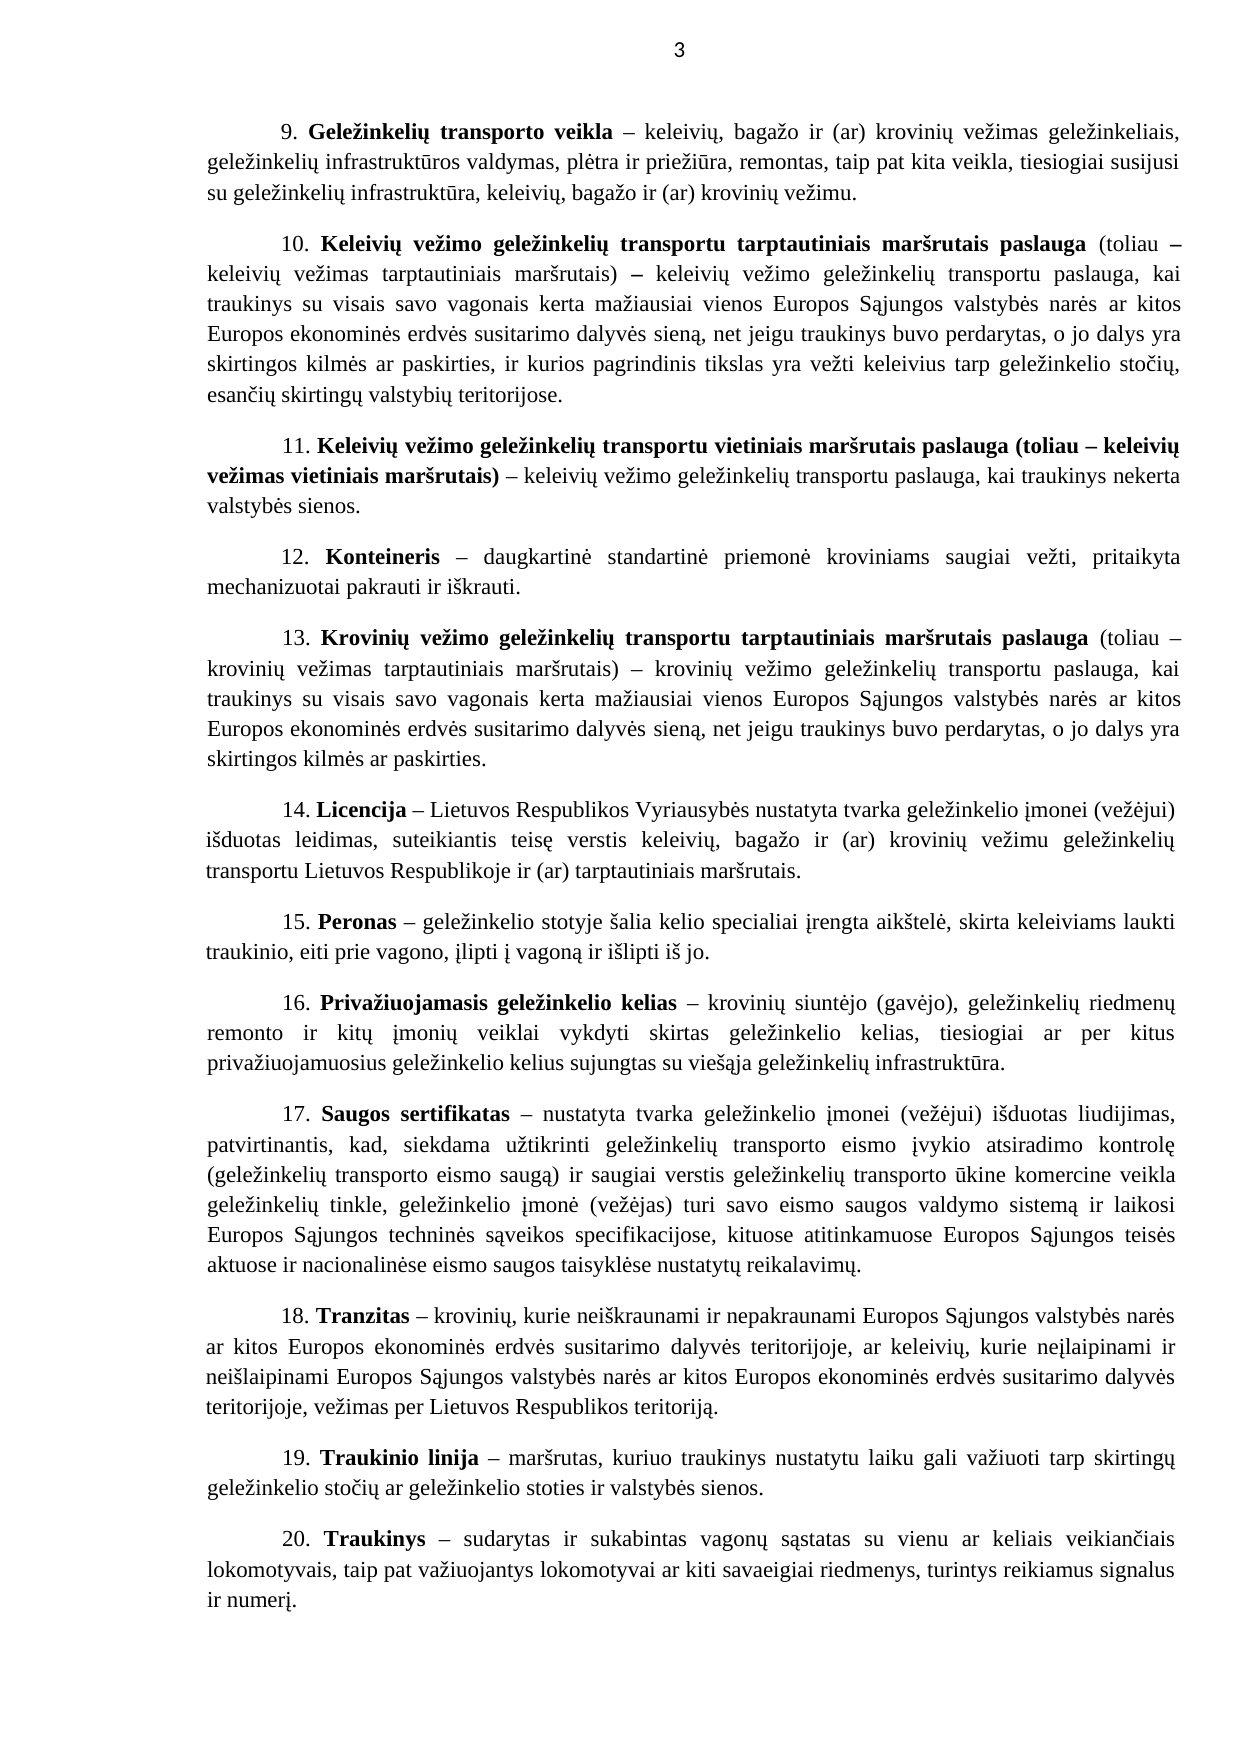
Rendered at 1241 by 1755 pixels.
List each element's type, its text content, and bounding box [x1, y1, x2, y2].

text 11. Keleivių vežimo geležinkelių transportu vietiniais maršrutais paslauga (toliau – keleivių vežimas vietiniais maršrutais) – keleivių vežimo geležinkelių transportu paslauga, kai traukinys nekerta valstybės sienos. [207, 432, 1181, 518]
text 19. Traukinio linija – maršrutas, kuriuo traukinys nustatytu laiku gali važiuoti tarp skirtingų geležinkelio stočių ar geležinkelio stoties ir valstybės sienos. [207, 1444, 1176, 1501]
text 9. Geležinkelių transporto veikla – keleivių, bagažo ir (ar) krovinių vežimas geležinkeliais, geležinkelių infrastruktūros valdymas, plėtra ir priežiūra, remontas, taip pat kita veikla, tiesiogiai susijusi su geležinkelių infrastruktūra, keleivių, bagažo ir (ar) krovinių vežimu. [207, 118, 1181, 205]
text 17. Saugos sertifikatas – nustatyta tvarka geležinkelio įmonei (vežėjui) išduotas liudijimas, patvirtinantis, kad, siekdama užtikrinti geležinkelių transporto eismo įvykio atsiradimo kontrolę (geležinkelių transporto eismo saugą) ir saugiai verstis geležinkelių transporto ūkine komercine veikla geležinkelių tinkle, geležinkelio įmonė (vežėjas) turi savo eismo saugos valdymo sistemą ir laikosi Europos Sąjungos techninės sąveikos specifikacijose, kituose atitinkamuose Europos Sąjungos teisės aktuose ir nacionalinėse eismo saugos taisyklėse nustatytų reikalavimų. [207, 1100, 1176, 1278]
text 16. Privažiuojamasis geležinkelio kelias – krovinių siuntėjo (gavėjo), geležinkelių riedmenų remonto ir kitų įmonių veiklai vykdyti skirtas geležinkelio kelias, tiesiogiai ar per kitus privažiuojamuosius geležinkelio kelius sujungtas su viešąja geležinkelių infrastruktūra. [207, 989, 1176, 1076]
text 15. Peronas – geležinkelio stotyje šalia kelio specialiai įrengta aikštelė, skirta keleiviams laukti traukinio, eiti prie vagono, įlipti į vagoną ir išlipti iš jo. [206, 908, 1176, 964]
text 13. Krovinių vežimo geležinkelių transportu tarptautiniais maršrutais paslauga (toliau – krovinių vežimas tarptautiniais maršrutais) – krovinių vežimo geležinkelių transportu paslauga, kai traukinys su visais savo vagonais kerta mažiausiai vienos Europos Sąjungos valstybės narės ar kitos Europos ekonominės erdvės susitarimo dalyvės sieną, net jeigu traukinys buvo perdarytas, o jo dalys yra skirtingos kilmės ar paskirties. [207, 624, 1181, 772]
text 18. Tranzitas – krovinių, kurie neiškraunami ir nepakraunami Europos Sąjungos valstybės narės ar kitos Europos ekonominės erdvės susitarimo dalyvės teritorijoje, ar keleivių, kurie neįlaipinami ir neišlaipinami Europos Sąjungos valstybės narės ar kitos Europos ekonominės erdvės susitarimo dalyvės teritorijoje, vežimas per Lietuvos Respublikos teritoriją. [206, 1302, 1176, 1419]
text 12. Konteineris – daugkartinė standartinė priemonė kroviniams saugiai vežti, pritaikyta mechanizuotai pakrauti ir iškrauti. [207, 543, 1181, 600]
text 10. Keleivių vežimo geležinkelių transportu tarptautiniais maršrutais paslauga (toliau – keleivių vežimas tarptautiniais maršrutais) – keleivių vežimo geležinkelių transportu paslauga, kai traukinys su visais savo vagonais kerta mažiausiai vienos Europos Sąjungos valstybės narės ar kitos Europos ekonominės erdvės susitarimo dalyvės sieną, net jeigu traukinys buvo perdarytas, o jo dalys yra skirtingos kilmės ar paskirties, ir kurios pagrindinis tikslas yra vežti keleivius tarp geležinkelio stočių, esančių skirtingų valstybių teritorijose. [207, 229, 1181, 407]
text 20. Traukinys – sudarytas ir sukabintas vagonų sąstatas su vienu ar keliais veikiančiais lokomotyvais, taip pat važiuojantys lokomotyvai ar kiti savaeigiai riedmenys, turintys reikiamus signalus ir numerį. [207, 1525, 1176, 1612]
text 14. Licencija – Lietuvos Respublikos Vyriausybės nustatyta tvarka geležinkelio įmonei (vežėjui) išduotas leidimas, suteikiantis teisę verstis keleivių, bagažo ir (ar) krovinių vežimu geležinkelių transportu Lietuvos Respublikoje ir (ar) tarptautiniais maršrutais. [206, 796, 1176, 883]
